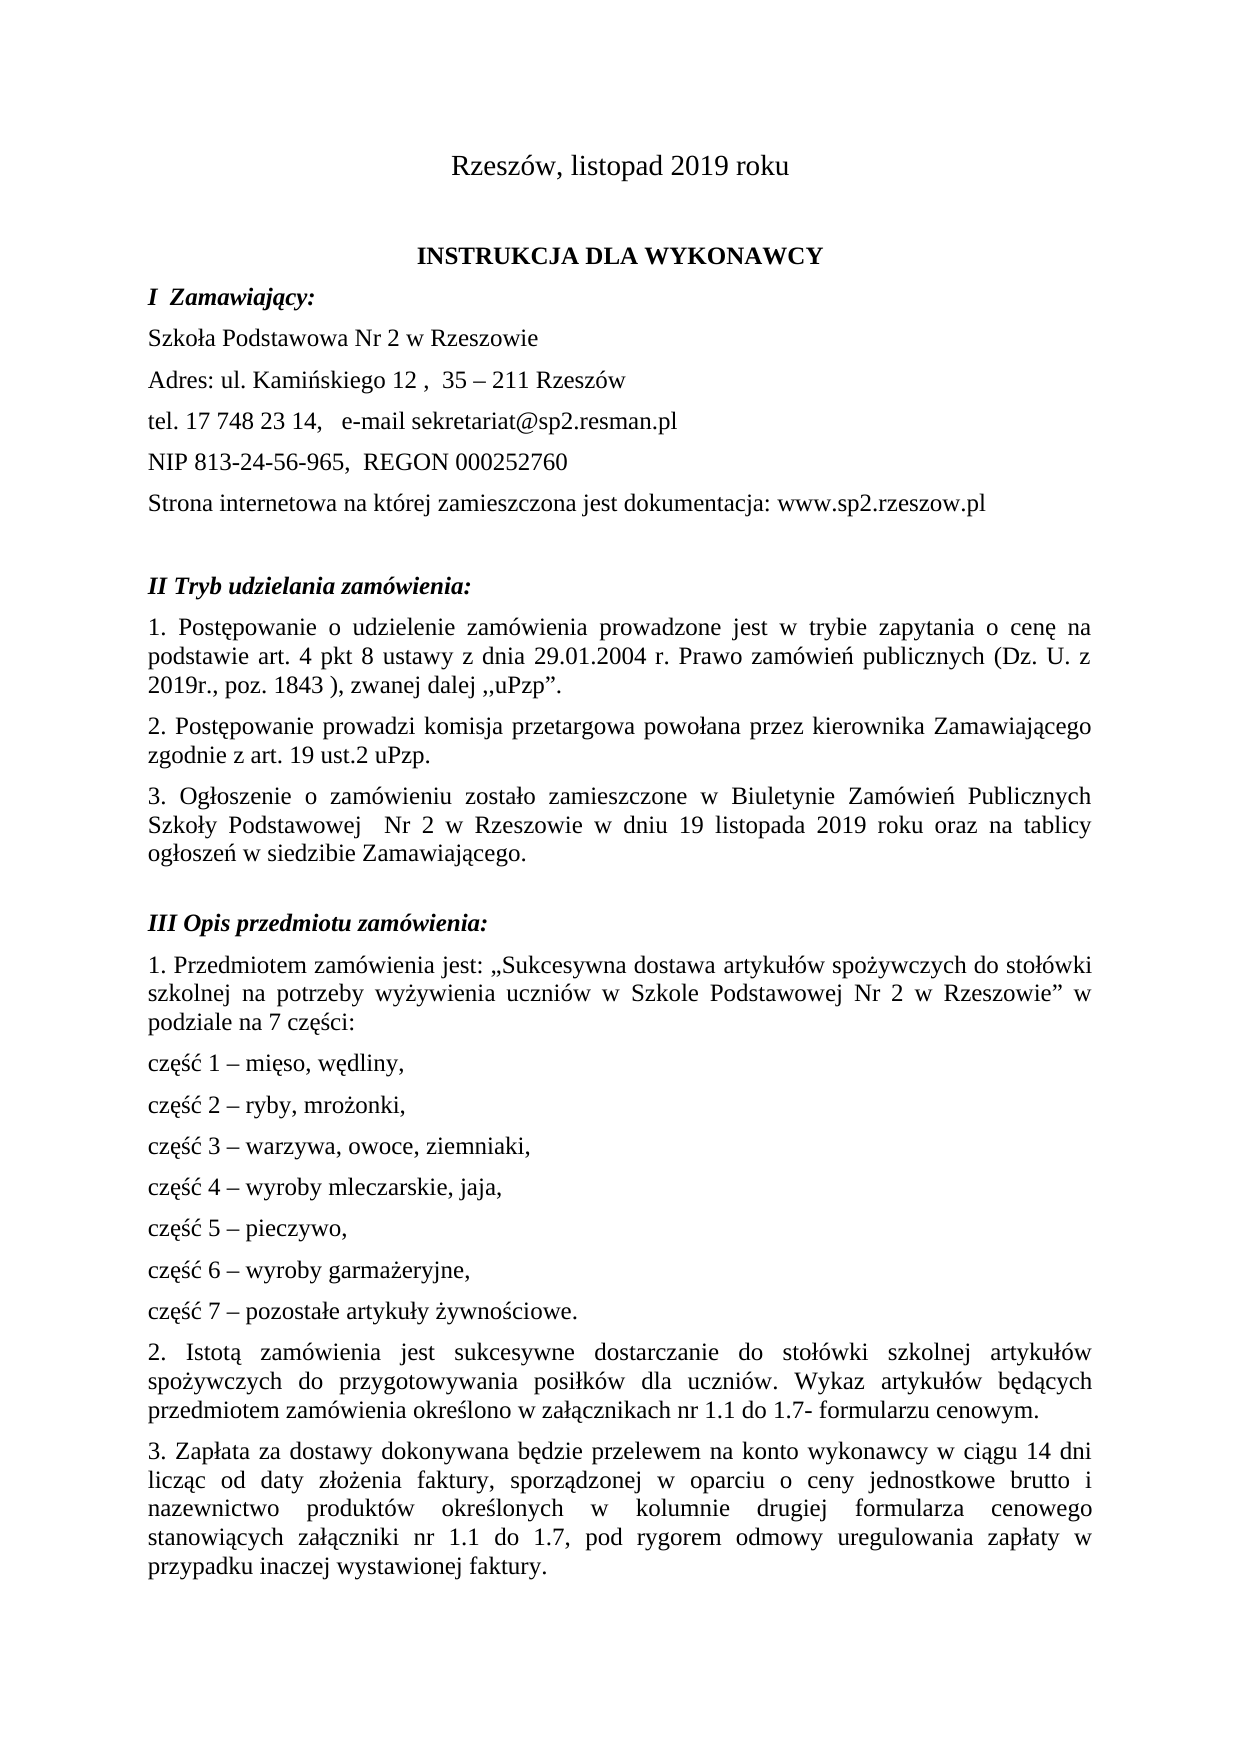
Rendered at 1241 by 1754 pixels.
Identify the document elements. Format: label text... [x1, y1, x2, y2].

text 2. Postępowanie prowadzi komisja przetargowa powołana przez kierownika Zamawiającego zgodnie z art. 19 ust.2 uPzp. [148, 711, 1093, 768]
text część 2 – ryby, mrożonki, [148, 1090, 1093, 1118]
text 1. Postępowanie o udzielenie zamówienia prowadzone jest w trybie zapytania o cenę na podstawie art. 4 pkt 8 ustawy z dnia 29.01.2004 r. Prawo zamówień publicznych (Dz. U. z 2019r., poz. 1843 ), zwanej dalej ,,uPzp”. [148, 612, 1093, 698]
text część 3 – warzywa, owoce, ziemniaki, [148, 1131, 1093, 1160]
text 1. Przedmiotem zamówienia jest: „Sukcesywna dostawa artykułów spożywczych do stołówki szkolnej na potrzeby wyżywienia uczniów w Szkole Podstawowej Nr 2 w Rzeszowie” w podziale na 7 części: [148, 950, 1093, 1036]
text II Tryb udzielania zamówienia: [148, 571, 1093, 600]
text 3. Zapłata za dostawy dokonywana będzie przelewem na konto wykonawcy w ciągu 14 dni licząc od daty złożenia faktury, sporządzonej w oparciu o ceny jednostkowe brutto i nazewnictwo produktów określonych w kolumnie drugiej formularza cenowego stanowiących załączniki nr 1.1 do 1.7, pod rygorem odmowy uregulowania zapłaty w przypadku inaczej wystawionej faktury. [148, 1436, 1093, 1580]
text Szkoła Podstawowa Nr 2 w Rzeszowie [148, 323, 1093, 352]
text INSTRUKCJA DLA WYKONAWCY [148, 241, 1093, 270]
text III Opis przedmiotu zamówienia: [148, 908, 1093, 937]
text Strona internetowa na której zamieszczona jest dokumentacja: www.sp2.rzeszow.pl [148, 488, 1093, 517]
text 3. Ogłoszenie o zamówieniu zostało zamieszczone w Biuletynie Zamówień Publicznych Szkoły Podstawowej Nr 2 w Rzeszowie w dniu 19 listopada 2019 roku oraz na tablicy ogłoszeń w siedzibie Zamawiającego. [148, 781, 1093, 867]
text I Zamawiający: [148, 282, 1093, 311]
text część 7 – pozostałe artykuły żywnościowe. [148, 1296, 1093, 1325]
text część 6 – wyroby garmażeryjne, [148, 1255, 1093, 1283]
text część 4 – wyroby mleczarskie, jaja, [148, 1172, 1093, 1201]
text NIP 813-24-56-965, REGON 000252760 [148, 447, 1093, 476]
text część 5 – pieczywo, [148, 1213, 1093, 1242]
text tel. 17 748 23 14, e-mail sekretariat@sp2.resman.pl [148, 406, 1093, 435]
text 2. Istotą zamówienia jest sukcesywne dostarczanie do stołówki szkolnej artykułów spożywczych do przygotowywania posiłków dla uczniów. Wykaz artykułów będących przedmiotem zamówienia określono w załącznikach nr 1.1 do 1.7- formularzu cenowym. [148, 1337, 1093, 1423]
text Rzeszów, listopad 2019 roku [148, 148, 1093, 181]
text część 1 – mięso, wędliny, [148, 1048, 1093, 1077]
text Adres: ul. Kamińskiego 12 , 35 – 211 Rzeszów [148, 365, 1093, 393]
